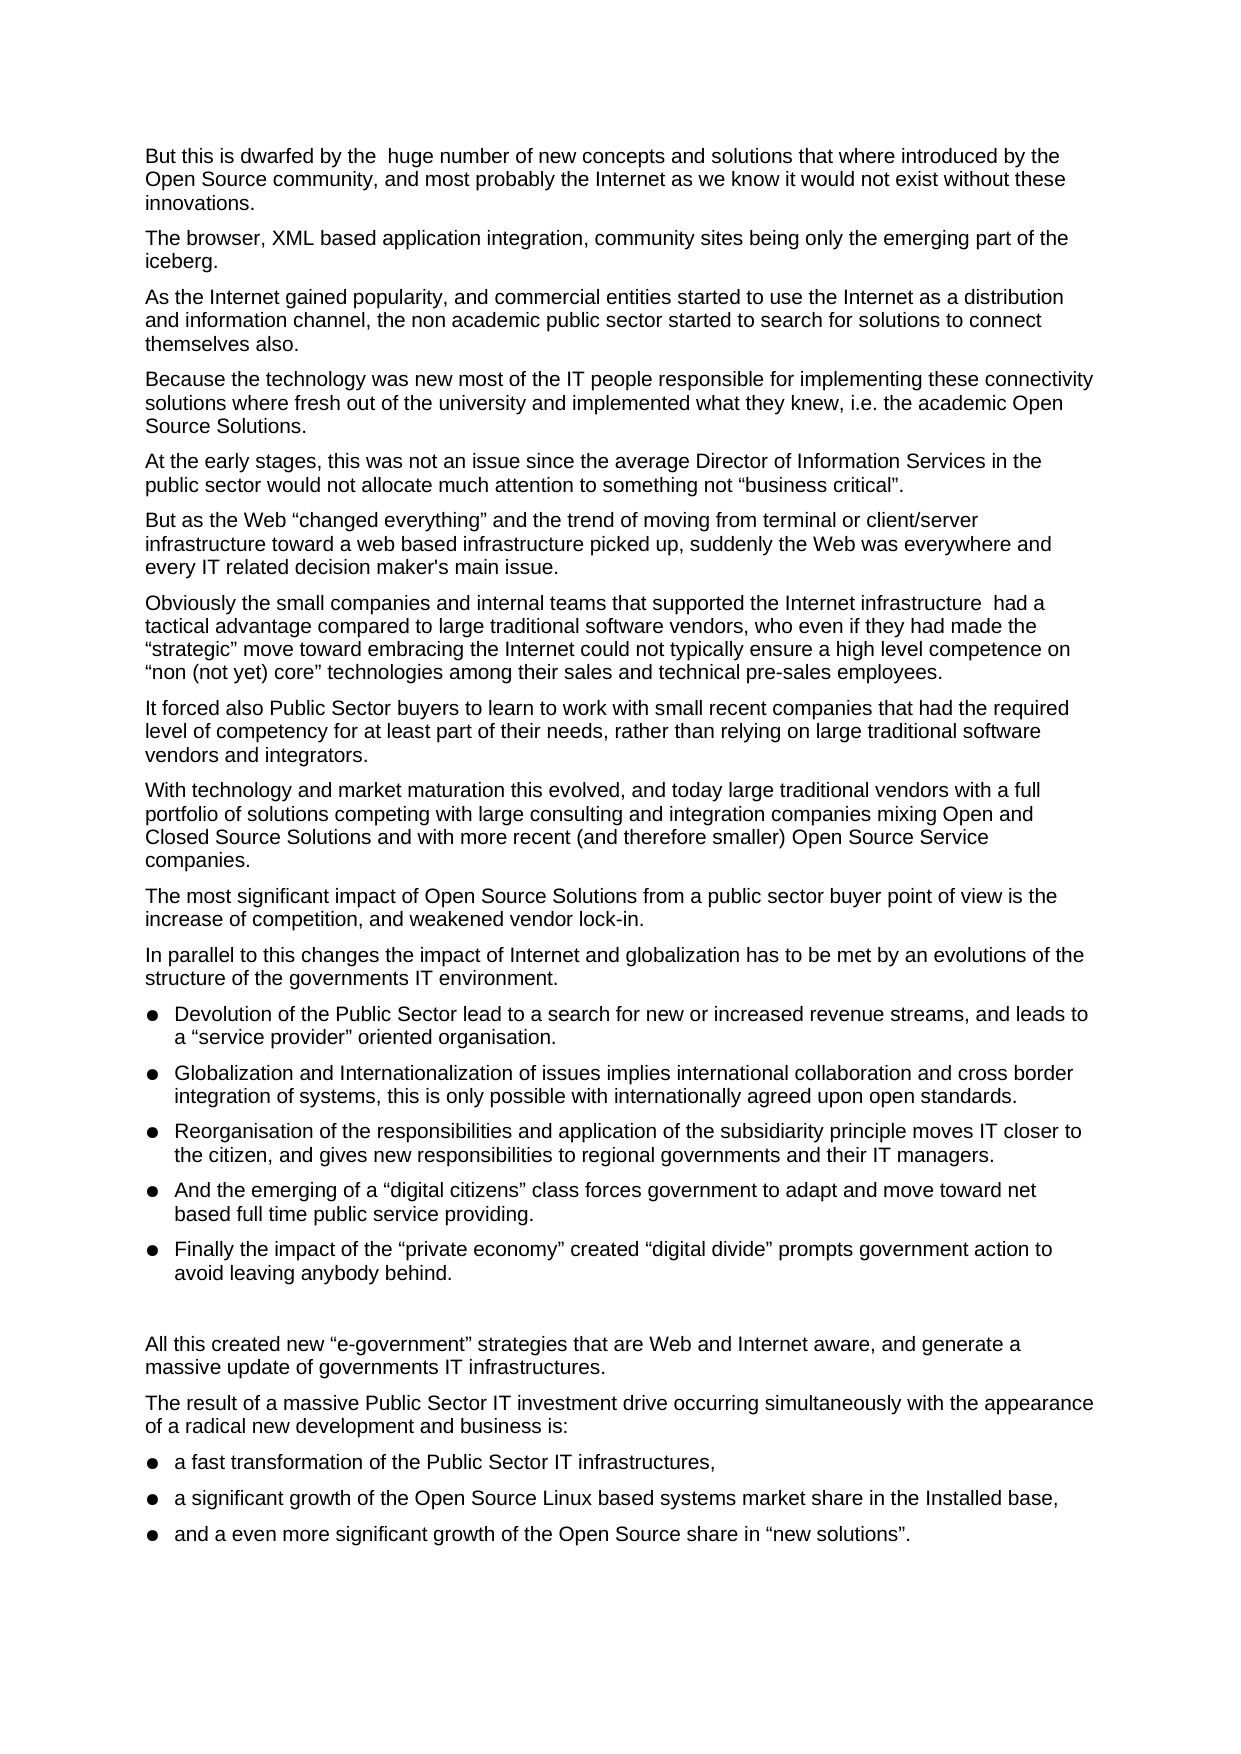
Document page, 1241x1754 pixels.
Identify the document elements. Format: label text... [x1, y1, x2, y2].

list a fast transformation of the Public Sector IT infrastructures, [145, 1451, 1096, 1474]
text It forced also Public Sector buyers to learn to work with small recent companies that had the required level of competency for at least part of their needs, rather than relying on large traditional software vendors and integrators. [145, 697, 1096, 766]
text All this created new “e-government” strategies that are Web and Internet aware, and generate a massive update of governments IT infrastructures. [145, 1333, 1096, 1379]
text But this is dwarfed by the huge number of new concepts and solutions that where introduced by the Open Source community, and most probably the Internet as we know it would not exist without these innovations. [145, 145, 1096, 214]
list Globalization and Internationalization of issues implies international collaboration and cross border integration of systems, this is only possible with internationally agreed upon open standards. [145, 1061, 1096, 1108]
text But as the Web “changed everything” and the trend of moving from terminal or client/server infrastructure toward a web based infrastructure picked up, suddenly the Web was everywhere and every IT related decision maker's main issue. [145, 509, 1096, 579]
list a significant growth of the Open Source Linux based systems market share in the Installed base, [145, 1486, 1096, 1510]
list Devolution of the Public Sector lead to a search for new or increased revenue streams, and leads to a “service provider” oriented organisation. [145, 1002, 1096, 1049]
text In parallel to this changes the impact of Internet and globalization has to be met by an evolutions of the structure of the governments IT environment. [145, 943, 1096, 990]
list Reorganisation of the responsibilities and application of the subsidiarity principle moves IT closer to the citizen, and gives new responsibilities to regional governments and their IT managers. [145, 1120, 1096, 1167]
list And the emerging of a “digital citizens” class forces government to adapt and move toward net based full time public service providing. [145, 1179, 1096, 1226]
text Because the technology was new most of the IT people responsible for implementing these connectivity solutions where fresh out of the university and implemented what they knew, i.e. the academic Open Source Solutions. [145, 368, 1096, 438]
text With technology and market maturation this evolved, and today large traditional vendors with a full portfolio of solutions competing with large consulting and integration companies mixing Open and Closed Source Solutions and with more recent (and therefore smaller) Open Source Service companies. [145, 779, 1096, 872]
text At the early stages, this was not an issue since the average Director of Information Services in the public sector would not allocate much attention to something not “business critical”. [145, 450, 1096, 497]
text The result of a massive Public Sector IT investment drive occurring simultaneously with the appearance of a radical new development and business is: [145, 1392, 1096, 1438]
text The browser, XML based application integration, community sites being only the emerging part of the iceberg. [145, 227, 1096, 273]
text As the Internet gained popularity, and commercial entities started to use the Internet as a distribution and information channel, the non academic public sector started to search for solutions to connect themselves also. [145, 286, 1096, 356]
text Obviously the small companies and internal teams that supported the Internet infrastructure had a tactical advantage compared to large traditional software vendors, who even if they had made the “strategic” move toward embracing the Internet could not typically ensure a high level competence on “non (not yet) core” technologies among their sales and technical pre-sales employees. [145, 591, 1096, 684]
list Finally the impact of the “private economy” created “digital divide” prompts government action to avoid leaving anybody behind. [145, 1238, 1096, 1284]
text The most significant impact of Open Source Solutions from a public sector buyer point of view is the increase of competition, and weakened vendor lock-in. [145, 884, 1096, 931]
list and a even more significant growth of the Open Source share in “new solutions”. [145, 1522, 1096, 1545]
